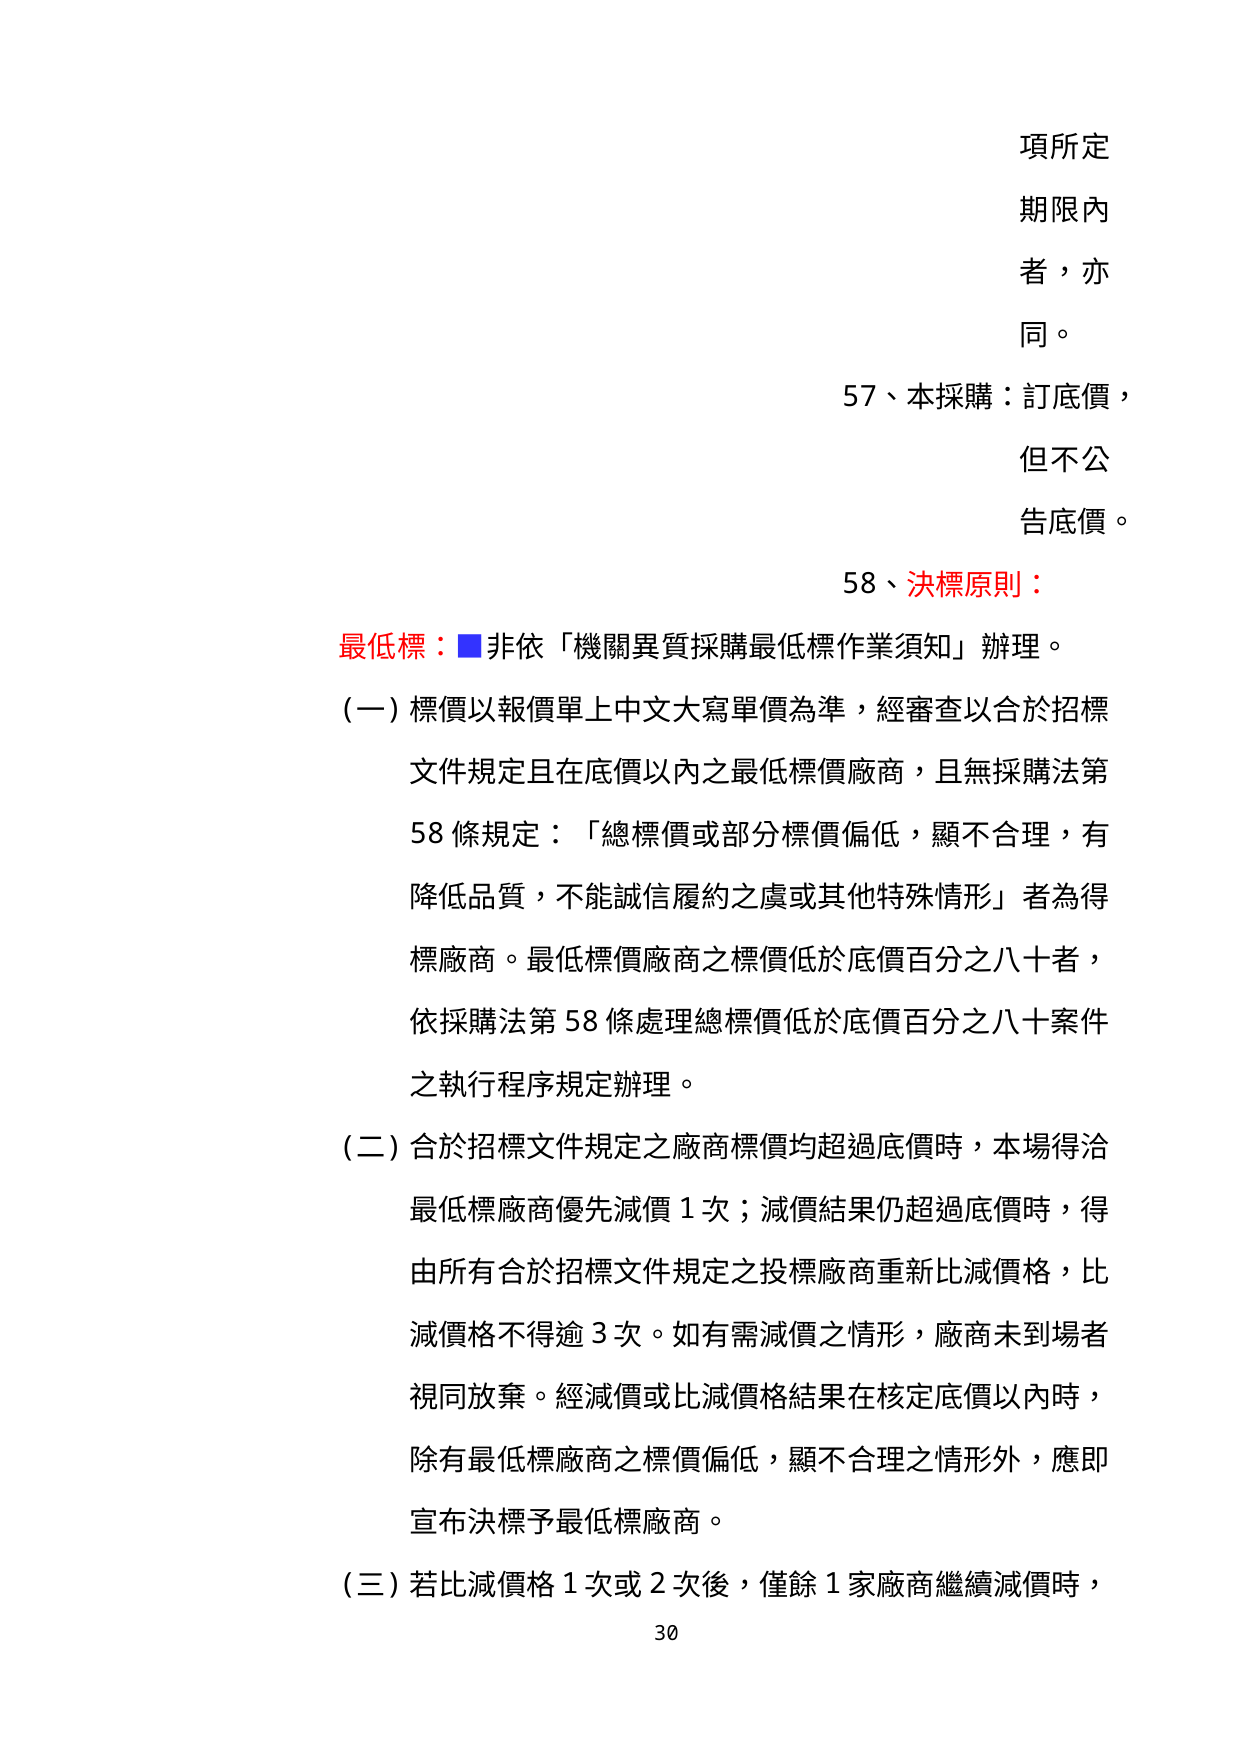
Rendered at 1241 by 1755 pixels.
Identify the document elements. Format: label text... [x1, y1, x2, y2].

text (三) 若比減價格1次或2次後，僅餘1家廠商繼續減價時， [338, 1541, 1110, 1603]
list 本採購：訂底價，但不公告底價。 [842, 353, 1110, 541]
text (一) 標價以報價單上中文大寫單價為準，經審查以合於招標文件規定且在底價以內之最低標價廠商，且無採購法第58條規定：「總標價或部分標價偏低，顯不合理，有降低品質，不能誠信履約之虞或其他特殊情形」者為得標廠商。最低標價廠商之標價低於底價百分之八十者，依採購法第58條處理總標價低於底價百分之八十案件之執行程序規定辦理。 [338, 666, 1110, 1103]
text (二) 合於招標文件規定之廠商標價均超過底價時，本場得洽最低標廠商優先減價1次；減價結果仍超過底價時，得由所有合於招標文件規定之投標廠商重新比減價格，比減價格不得逾3次。如有需減價之情形，廠商未到場者視同放棄。經減價或比減價格結果在核定底價以內時，除有最低標廠商之標價偏低，顯不合理之情形外，應即宣布決標予最低標廠商。 [338, 1103, 1110, 1541]
list 決標原則： [842, 541, 1110, 603]
text 最低標：■非依「機關異質採購最低標作業須知」辦理。 [338, 603, 1110, 666]
list 廠商依「押標金保證金暨其他擔保作業辦法」規定減收押標金，其有不發還押標金之情形者，應就不發還金額中屬減收之金額補繳之。其經主管機關或相關中央目的事業主管機關取消優良廠商資格或全球化廠商資格，或經各機關依採購法第102條第3項規定刊登政府採購公報，且尚在採購法第103條第1項所定期限內者，亦同。 [842, 103, 1110, 353]
